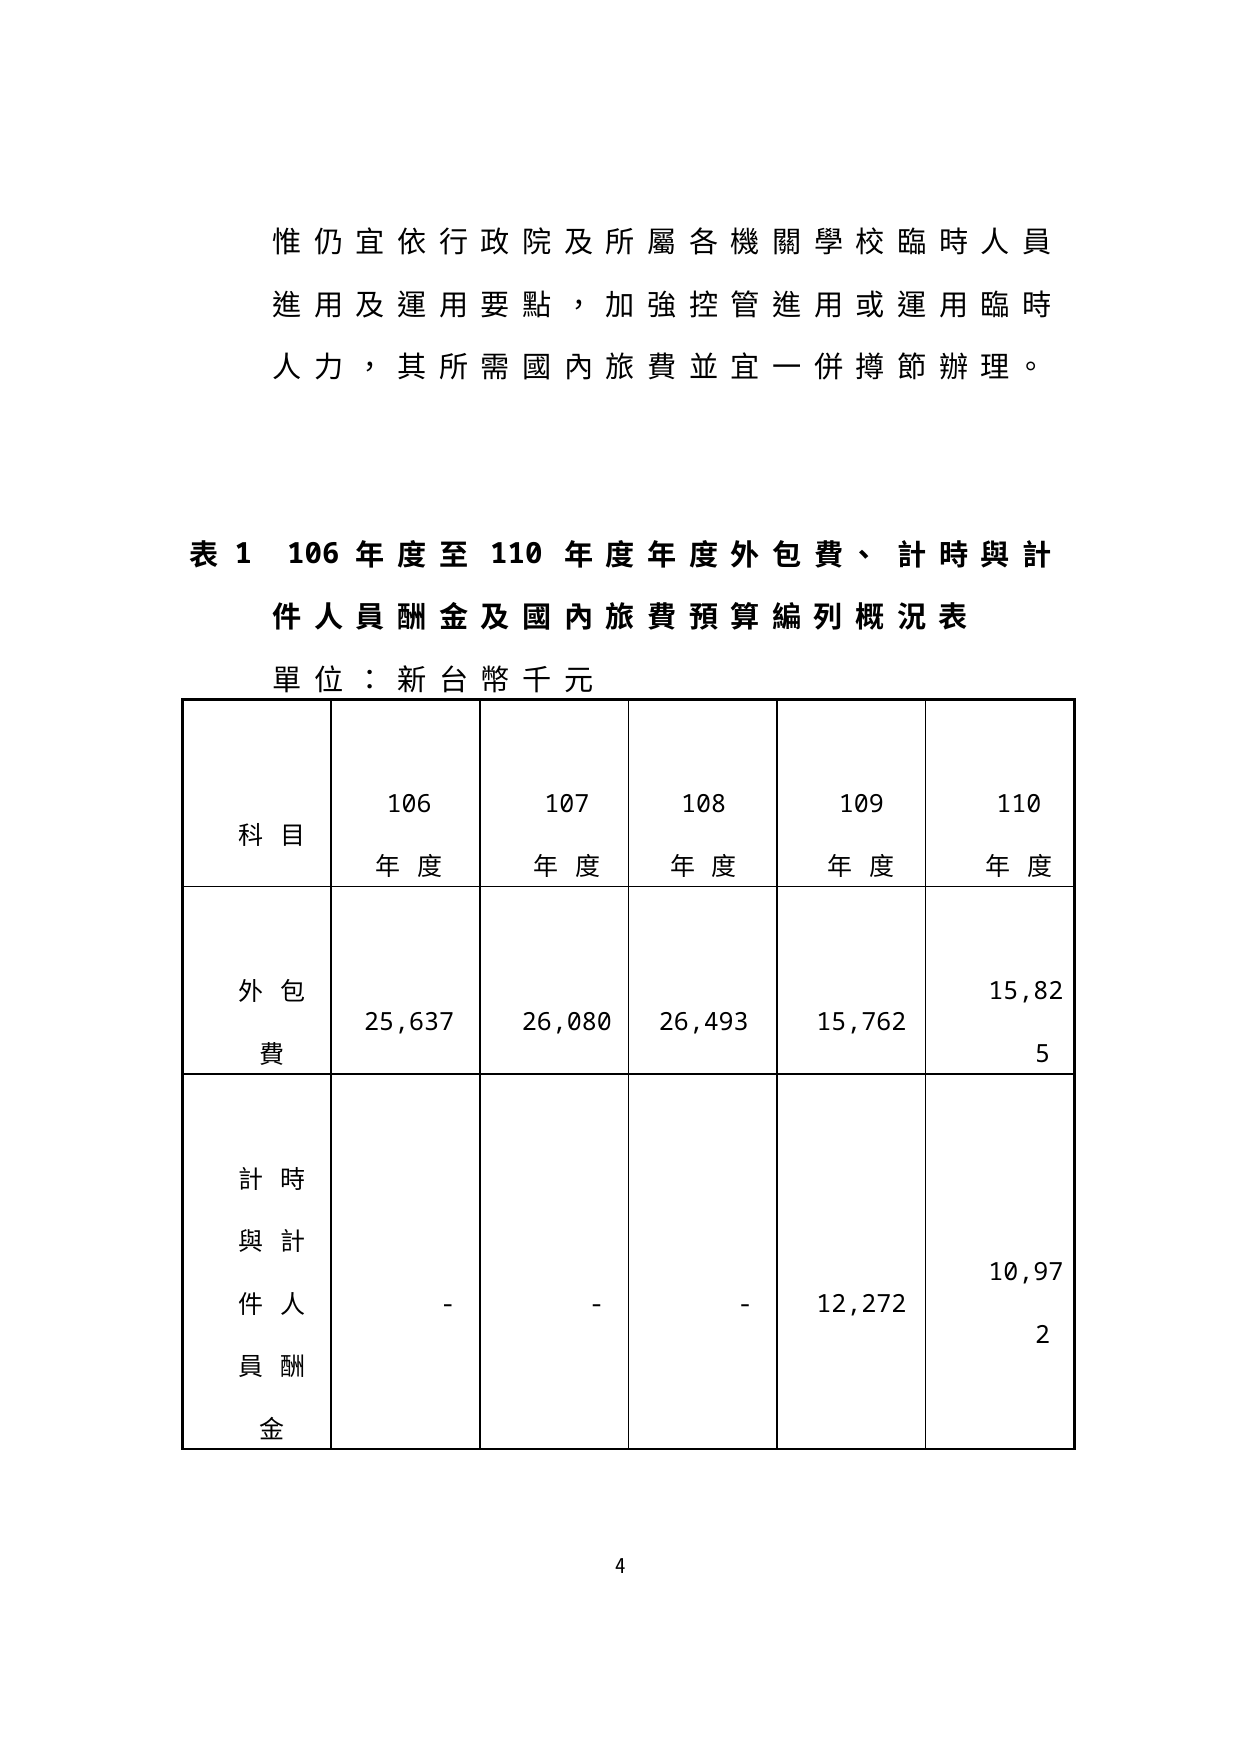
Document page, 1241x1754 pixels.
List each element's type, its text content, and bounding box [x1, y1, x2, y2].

table_header 108年度 [629, 701, 776, 886]
table_cell 26,493 [629, 887, 776, 1073]
table_cell 計時與計件人員酬金 [184, 1075, 330, 1448]
table_header 110年度 [926, 701, 1073, 886]
table_header 107年度 [481, 701, 628, 886]
text 表1 106年度至110年度年度外包費、計時與計件人員酬金及國內旅費預算編列概況表 單位：新台幣千元 [180, 511, 1058, 698]
table_cell - [481, 1075, 628, 1448]
table_cell 15,762 [778, 887, 925, 1073]
text 惟仍宜依行政院及所屬各機關學校臨時人員進用及運用要點，加強控管進用或運用臨時人力，其所需國內旅費並宜一併撙節辦理。 [242, 198, 1058, 386]
table_cell 26,080 [481, 887, 628, 1073]
table_cell 25,637 [332, 887, 479, 1073]
table_cell 12,272 [778, 1075, 925, 1448]
table_header 109年度 [778, 701, 925, 886]
table_header 106年度 [332, 701, 479, 886]
table_cell 外包費 [184, 887, 330, 1073]
table_cell - [629, 1075, 776, 1448]
table_cell 15,825 [926, 887, 1073, 1073]
table_header 科目 [184, 701, 330, 886]
table_cell 10,972 [926, 1075, 1073, 1448]
table_cell - [332, 1075, 479, 1448]
